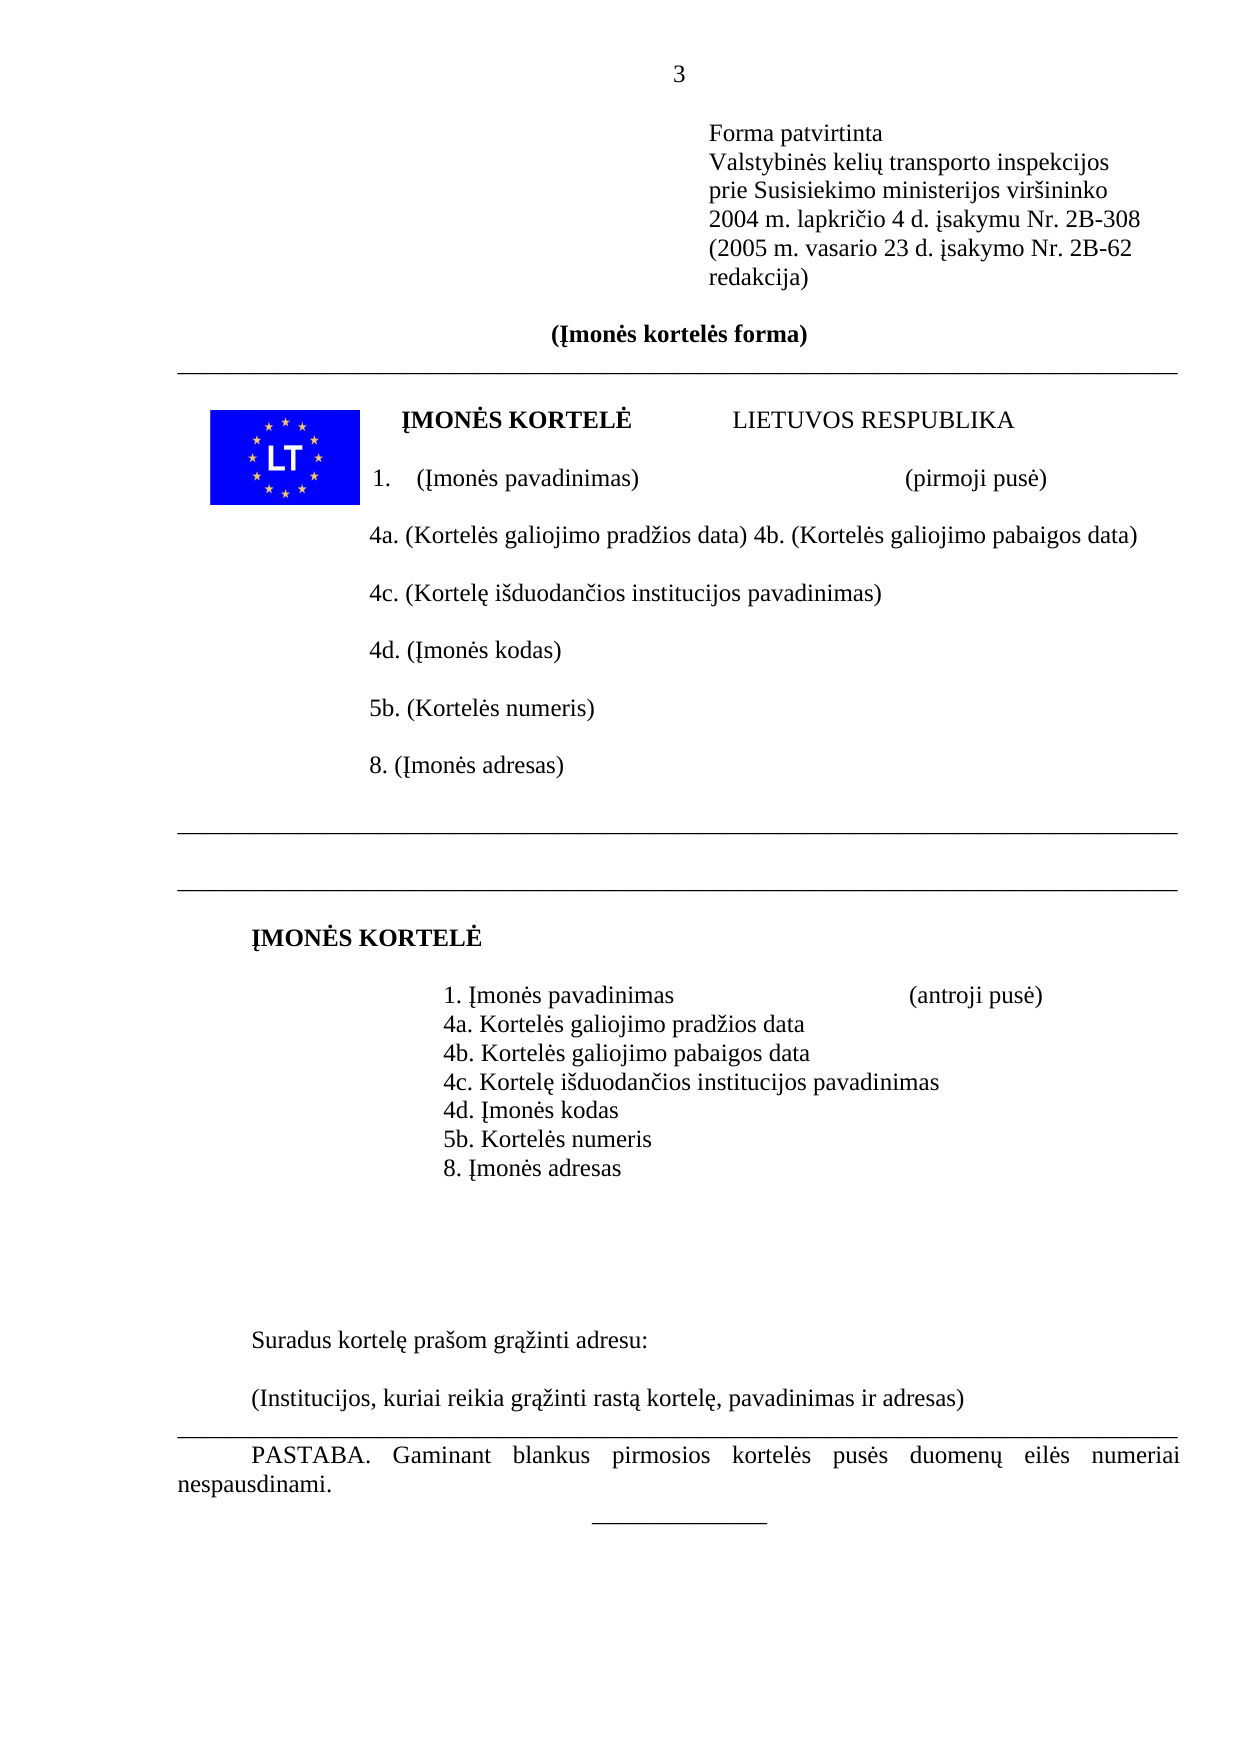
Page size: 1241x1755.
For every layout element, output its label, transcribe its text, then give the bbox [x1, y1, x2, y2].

text 4d. (Įmonės kodas) [177, 636, 1181, 664]
text 2004 m. lapkričio 4 d. įsakymu Nr. 2B-308 [177, 204, 1181, 233]
text ______________ [177, 1498, 1181, 1527]
text 1. (Įmonės pavadinimas) (pirmoji pusė) [372, 463, 1181, 492]
text 8. Įmonės adresas [369, 1153, 1181, 1182]
text Valstybinės kelių transporto inspekcijos [177, 147, 1181, 176]
text 5b. (Kortelės numeris) [177, 693, 1181, 722]
text (Įmonės kortelės forma) [177, 319, 1181, 348]
text ________________________________________________________________________________ [177, 348, 1181, 377]
text prie Susisiekimo ministerijos viršininko [177, 176, 1181, 204]
text 4d. Įmonės kodas [369, 1096, 1181, 1124]
text ĮMONĖS KORTELĖ Lietuvos Respublika [360, 406, 1181, 434]
text 4a. Kortelės galiojimo pradžios data [369, 1009, 1181, 1038]
text ________________________________________________________________________________ [177, 1412, 1181, 1441]
text PASTABA. Gaminant blankus pirmosios kortelės pusės duomenų eilės numeriai nespausdinami. [177, 1441, 1181, 1498]
text 4a. (Kortelės galiojimo pradžios data) 4b. (Kortelės galiojimo pabaigos data) [177, 521, 1181, 549]
text ________________________________________________________________________________ [177, 866, 1181, 894]
text 8. (Įmonės adresas) [177, 751, 1181, 779]
text ________________________________________________________________________________ [177, 808, 1181, 837]
text Forma patvirtinta [709, 118, 1181, 147]
text 4c. Kortelę išduodančios institucijos pavadinimas [369, 1067, 1181, 1096]
text 1. Įmonės pavadinimas (antroji pusė) [369, 981, 1181, 1009]
text Suradus kortelę prašom grąžinti adresu: [177, 1326, 1181, 1354]
text ĮMONĖS kortelė [177, 923, 1181, 952]
text redakcija) [177, 262, 1181, 291]
text (2005 m. vasario 23 d. įsakymo Nr. 2B-62 [177, 233, 1181, 262]
text (Institucijos, kuriai reikia grąžinti rastą kortelę, pavadinimas ir adresas) [177, 1383, 1181, 1412]
text 4c. (Kortelę išduodančios institucijos pavadinimas) [177, 578, 1181, 607]
text 4b. Kortelės galiojimo pabaigos data [369, 1038, 1181, 1067]
text 5b. Kortelės numeris [369, 1124, 1181, 1153]
